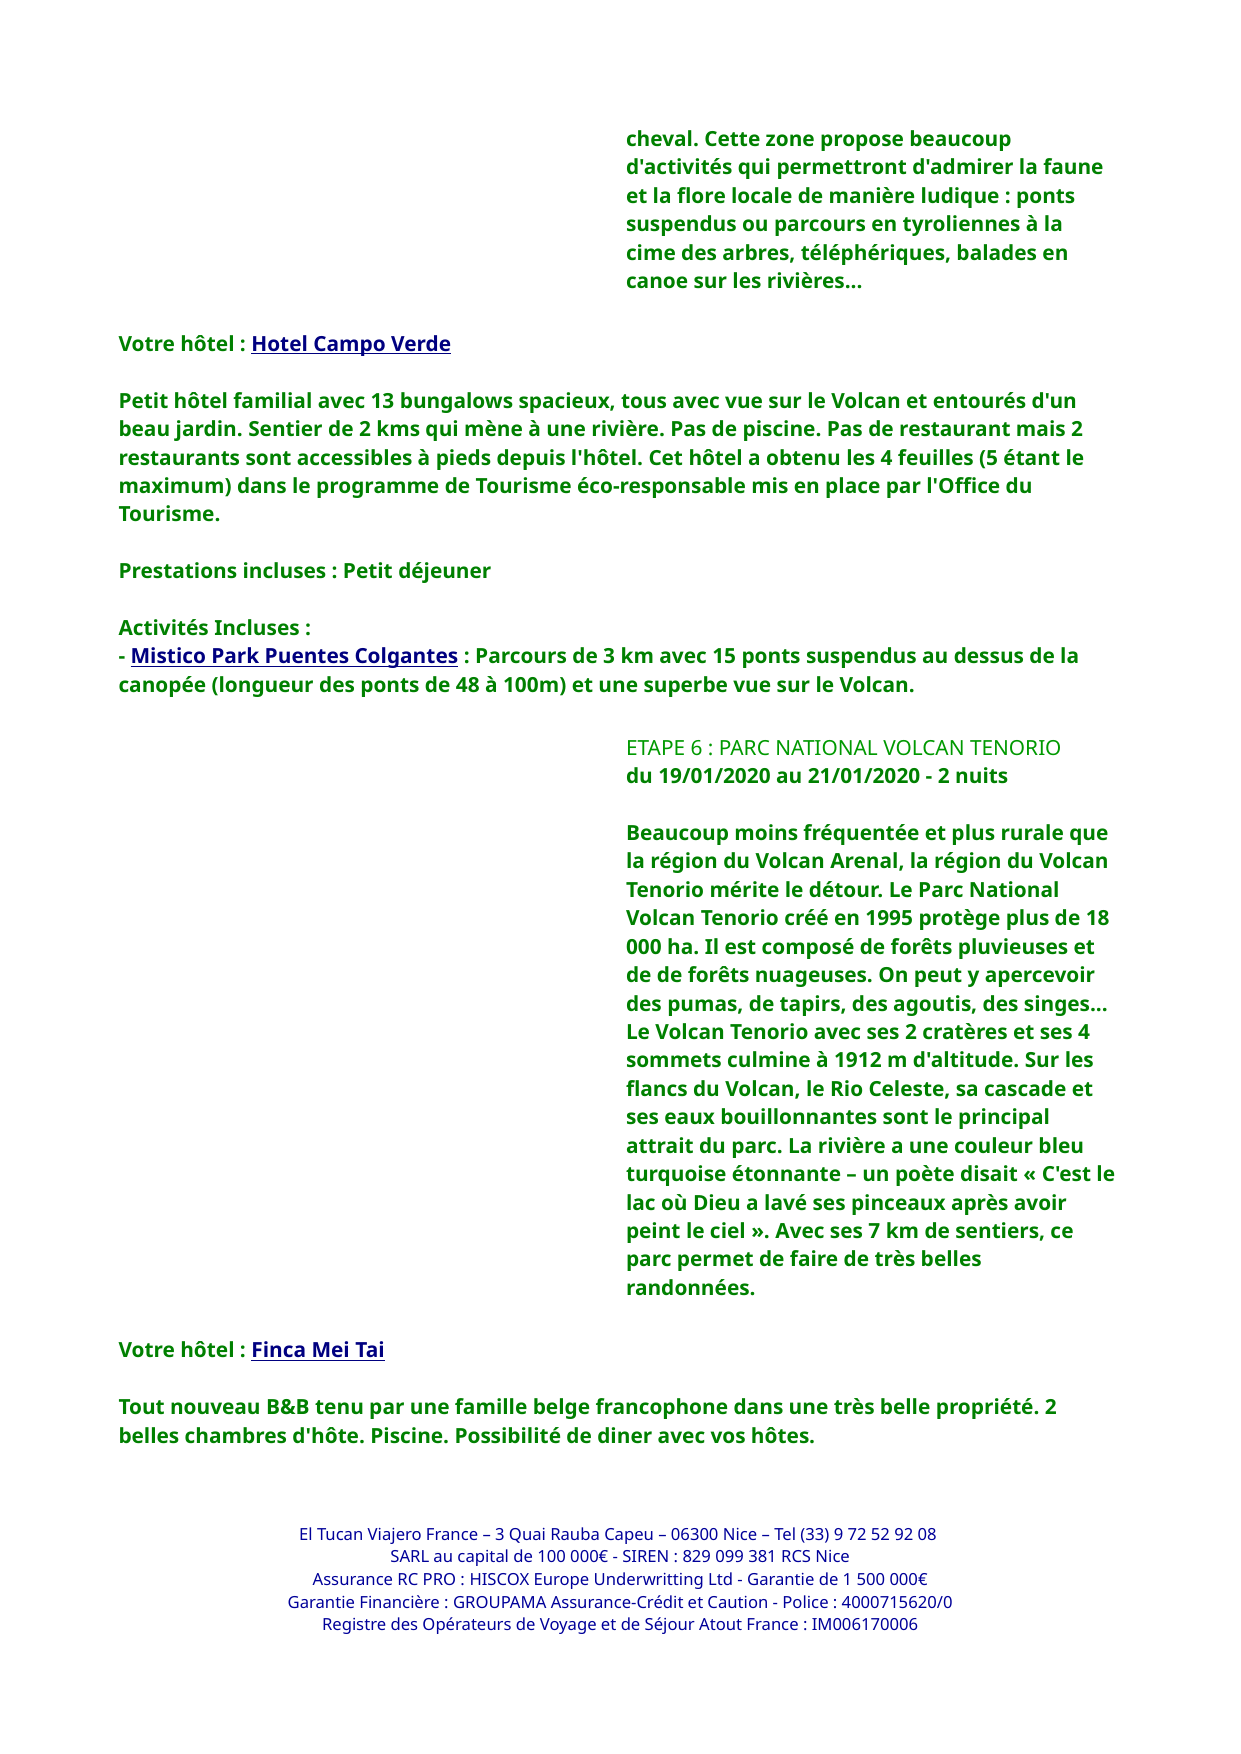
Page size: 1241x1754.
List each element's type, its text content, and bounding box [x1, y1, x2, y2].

table_header [118, 727, 620, 1307]
table_header cheval. Cette zone propose beaucoup d'activités qui permettront d'admirer la faune et la flore locale de manière ludique : ponts suspendus ou parcours en tyroliennes à la cime des arbres, téléphériques, balades en canoe sur les rivières... [620, 118, 1122, 300]
text Petit hôtel familial avec 13 bungalows spacieux, tous avec vue sur le Volcan et entourés d'un beau jardin. Sentier de 2 kms qui mène à une rivière. Pas de piscine. Pas de restaurant mais 2 restaurants sont accessibles à pieds depuis l'hôtel. Cet hôtel a obtenu les 4 feuilles (5 étant le maximum) dans le programme de Tourisme éco-responsable mis en place par l'Office du Tourisme. [118, 386, 1122, 528]
text - Mistico Park Puentes Colgantes : Parcours de 3 km avec 15 ponts suspendus au dessus de la canopée (longueur des ponts de 48 à 100m) et une superbe vue sur le Volcan. [118, 642, 1122, 698]
text Prestations incluses : Petit déjeuner [118, 556, 1122, 585]
text Votre hôtel : Hotel Campo Verde [118, 329, 1122, 357]
table_header ETAPE 6 : PARC NATIONAL VOLCAN TENORIO du 19/01/2020 au 21/01/2020 - 2 nuits Beaucoup moins fréquentée et plus rurale que la région du Volcan Arenal, la région du Volcan Tenorio mérite le détour. Le Parc National Volcan Tenorio créé en 1995 protège plus de 18 000 ha. Il est composé de forêts pluvieuses et de de forêts nuageuses. On peut y apercevoir des pumas, de tapirs, des agoutis, des singes... Le Volcan Tenorio avec ses 2 cratères et ses 4 sommets culmine à 1912 m d'altitude. Sur les flancs du Volcan, le Rio Celeste, sa cascade et ses eaux bouillonnantes sont le principal attrait du parc. La rivière a une couleur bleu turquoise étonnante – un poète disait « C'est le lac où Dieu a lavé ses pinceaux après avoir peint le ciel ». Avec ses 7 km de sentiers, ce parc permet de faire de très belles randonnées. [620, 727, 1122, 1307]
text Votre hôtel : Finca Mei Tai [118, 1336, 1122, 1364]
text Activités Incluses : [118, 613, 1122, 642]
text Tout nouveau B&B tenu par une famille belge francophone dans une très belle propriété. 2 belles chambres d'hôte. Piscine. Possibilité de diner avec vos hôtes. [118, 1392, 1122, 1449]
table_header [118, 118, 620, 300]
